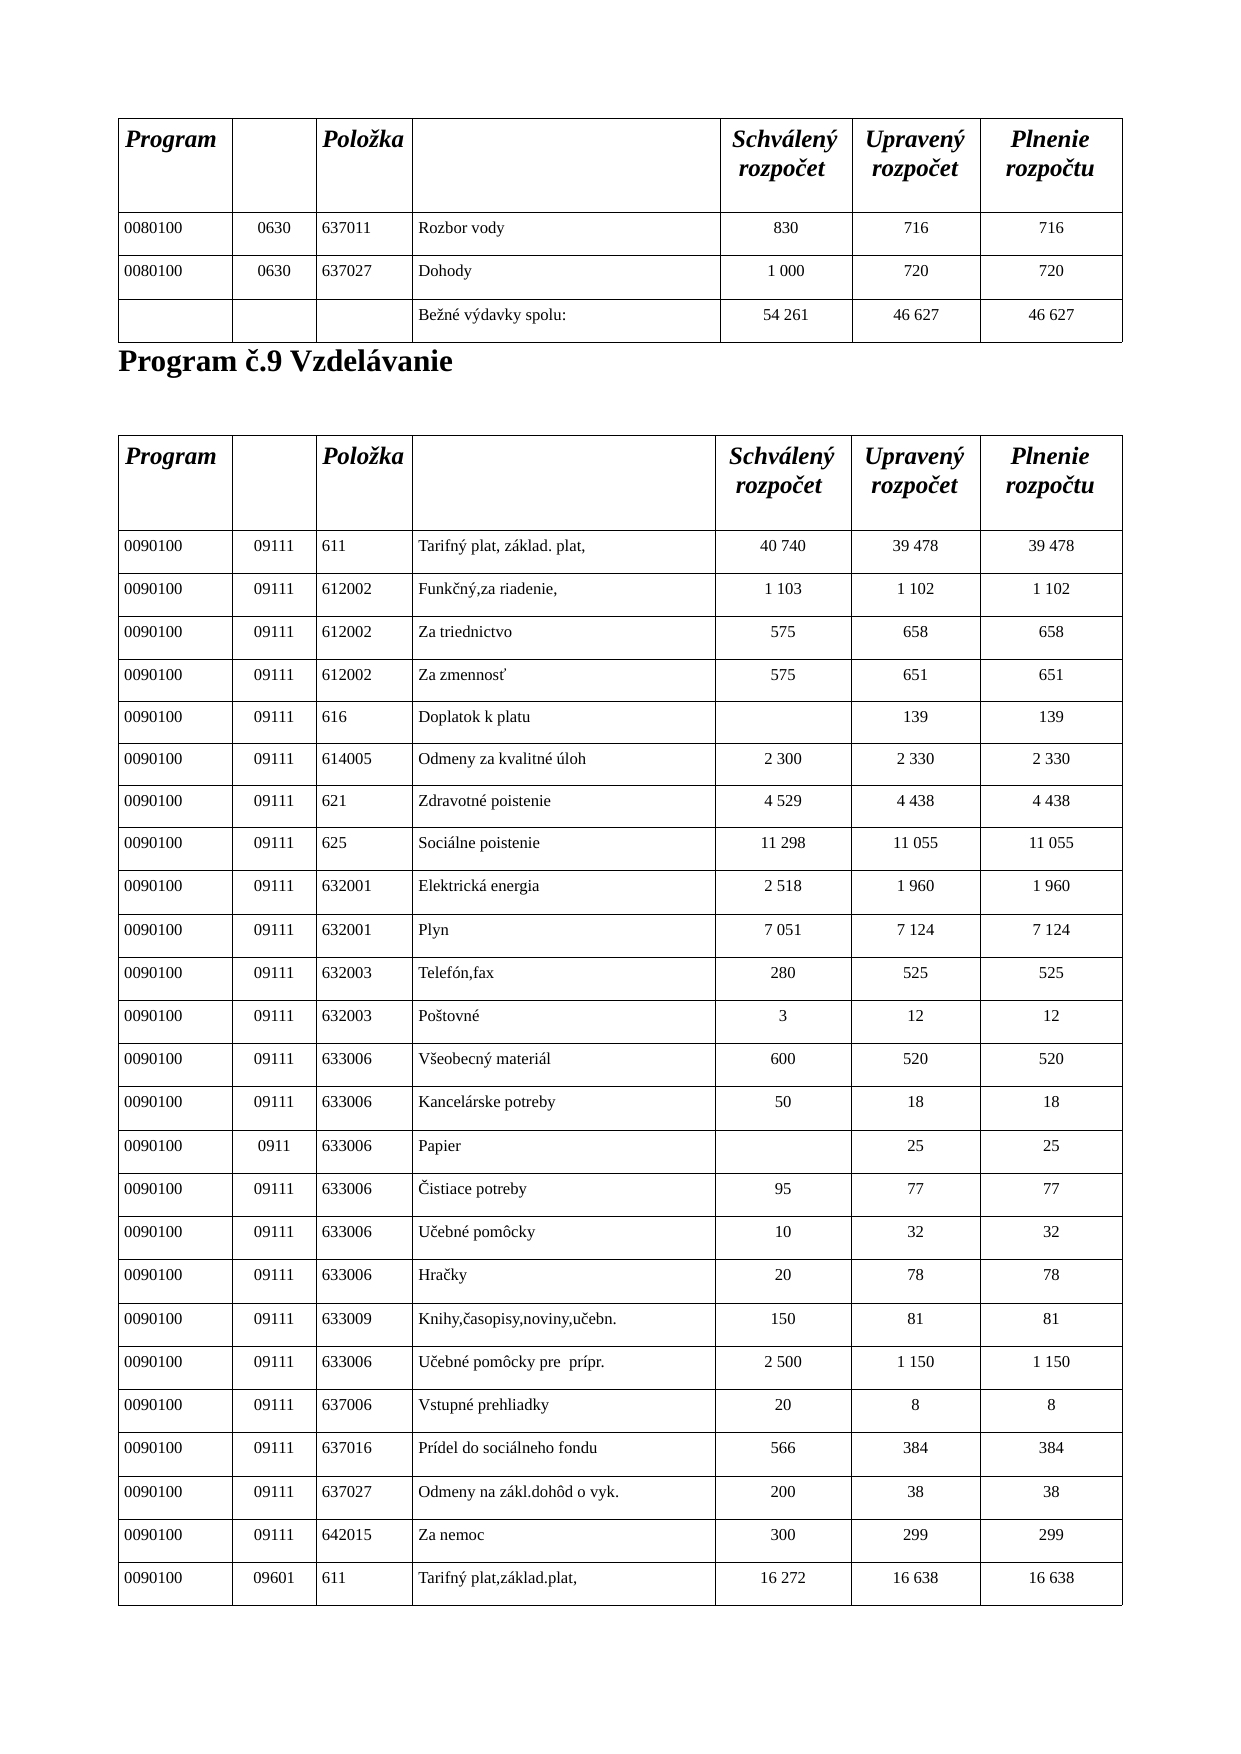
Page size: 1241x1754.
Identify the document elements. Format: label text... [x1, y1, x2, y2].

table_cell 09111 [233, 1520, 316, 1562]
table_cell 632001 [317, 915, 412, 957]
table_cell 1 150 [981, 1347, 1122, 1389]
table_cell Čistiace potreby [413, 1174, 715, 1216]
table_cell 46 627 [981, 300, 1122, 342]
table_cell 4 529 [716, 786, 851, 827]
table_cell 0090100 [119, 1260, 232, 1303]
table_cell 46 627 [853, 300, 980, 342]
table_cell 632003 [317, 958, 412, 1000]
table_cell 632003 [317, 1001, 412, 1043]
table_cell 633009 [317, 1304, 412, 1346]
table_cell [119, 300, 232, 342]
table_cell Prídel do sociálneho fondu [413, 1433, 715, 1476]
table_cell Kancelárske potreby [413, 1087, 715, 1130]
table_cell 150 [716, 1304, 851, 1346]
table_cell 614005 [317, 744, 412, 785]
table_header [233, 436, 316, 529]
table_cell 637027 [317, 1477, 412, 1519]
table_cell 11 055 [981, 828, 1122, 870]
table_cell 12 [852, 1001, 980, 1043]
table_cell 09111 [233, 915, 316, 957]
table_cell 11 298 [716, 828, 851, 870]
table_cell 81 [852, 1304, 980, 1346]
table_header [413, 119, 720, 212]
table_cell 8 [981, 1390, 1122, 1432]
table_cell 54 261 [721, 300, 852, 342]
table_cell 520 [981, 1044, 1122, 1086]
table_cell 2 500 [716, 1347, 851, 1389]
table_cell Za nemoc [413, 1520, 715, 1562]
table_cell 520 [852, 1044, 980, 1086]
table_cell 0090100 [119, 786, 232, 827]
table_cell Rozbor vody [413, 213, 720, 255]
table_cell 09111 [233, 786, 316, 827]
table_cell 0090100 [119, 617, 232, 659]
table_cell Dohody [413, 256, 720, 299]
table_cell 0090100 [119, 574, 232, 616]
table_cell 09111 [233, 531, 316, 573]
table_cell 716 [981, 213, 1122, 255]
table_cell 10 [716, 1217, 851, 1259]
table_cell 0090100 [119, 1347, 232, 1389]
table_cell 09111 [233, 1001, 316, 1043]
table_cell 77 [852, 1174, 980, 1216]
table_cell 633006 [317, 1347, 412, 1389]
table_cell 09111 [233, 1347, 316, 1389]
table_cell Bežné výdavky spolu: [413, 300, 720, 342]
table_cell 1 103 [716, 574, 851, 616]
table_cell 7 051 [716, 915, 851, 957]
table_cell 25 [852, 1131, 980, 1173]
table_cell 0630 [233, 256, 316, 299]
table_header Upravený rozpočet [853, 119, 980, 212]
table_cell Všeobecný materiál [413, 1044, 715, 1086]
table_cell [716, 702, 851, 743]
table_cell 39 478 [852, 531, 980, 573]
table_cell 633006 [317, 1260, 412, 1303]
table_cell 0090100 [119, 1087, 232, 1130]
table_cell 600 [716, 1044, 851, 1086]
table_cell Odmeny na zákl.dohôd o vyk. [413, 1477, 715, 1519]
table_cell 637016 [317, 1433, 412, 1476]
table_cell 09111 [233, 958, 316, 1000]
table_cell [716, 1131, 851, 1173]
table_cell 651 [981, 660, 1122, 701]
table_cell 0080100 [119, 256, 232, 299]
table_cell 611 [317, 1563, 412, 1605]
table_cell [233, 300, 316, 342]
table_cell 09111 [233, 1477, 316, 1519]
table_cell 0090100 [119, 1044, 232, 1086]
table_cell Elektrická energia [413, 871, 715, 913]
table_cell Odmeny za kvalitné úloh [413, 744, 715, 785]
table_cell 09111 [233, 1433, 316, 1476]
table_cell 611 [317, 531, 412, 573]
table_cell 40 740 [716, 531, 851, 573]
table_cell 0090100 [119, 915, 232, 957]
table_cell 0090100 [119, 1477, 232, 1519]
table_cell 632001 [317, 871, 412, 913]
table_cell Tarifný plat, základ. plat, [413, 531, 715, 573]
table_cell 0090100 [119, 1174, 232, 1216]
table_cell Papier [413, 1131, 715, 1173]
table_cell 16 272 [716, 1563, 851, 1605]
table_cell 525 [981, 958, 1122, 1000]
table_cell 830 [721, 213, 852, 255]
table_cell 0630 [233, 213, 316, 255]
table_cell 575 [716, 660, 851, 701]
table_cell 384 [981, 1433, 1122, 1476]
table_cell 0090100 [119, 958, 232, 1000]
table_cell 18 [852, 1087, 980, 1130]
table_cell 50 [716, 1087, 851, 1130]
table_cell 7 124 [852, 915, 980, 957]
table_cell 0090100 [119, 1563, 232, 1605]
table_cell Hračky [413, 1260, 715, 1303]
table_cell 384 [852, 1433, 980, 1476]
table_cell 78 [852, 1260, 980, 1303]
table_header Položka [317, 436, 412, 529]
table_cell 1 960 [852, 871, 980, 913]
table_cell 633006 [317, 1044, 412, 1086]
table_cell 0080100 [119, 213, 232, 255]
table_cell 4 438 [852, 786, 980, 827]
table_cell Učebné pomôcky [413, 1217, 715, 1259]
table_cell 575 [716, 617, 851, 659]
table_cell 78 [981, 1260, 1122, 1303]
table_cell 625 [317, 828, 412, 870]
table_cell 0090100 [119, 1131, 232, 1173]
table_cell Tarifný plat,základ.plat, [413, 1563, 715, 1605]
table_cell 20 [716, 1260, 851, 1303]
table_cell 18 [981, 1087, 1122, 1130]
table_cell 633006 [317, 1217, 412, 1259]
table_cell 200 [716, 1477, 851, 1519]
table_cell 642015 [317, 1520, 412, 1562]
table_cell 09111 [233, 871, 316, 913]
table_cell 612002 [317, 617, 412, 659]
table_header Upravený rozpočet [852, 436, 980, 529]
table_cell 0090100 [119, 1001, 232, 1043]
table_cell 2 300 [716, 744, 851, 785]
table_cell 09111 [233, 744, 316, 785]
table_cell 09111 [233, 617, 316, 659]
table_cell 299 [852, 1520, 980, 1562]
table_header Plnenie rozpočtu [981, 119, 1122, 212]
table_cell 11 055 [852, 828, 980, 870]
table_cell Za zmennosť [413, 660, 715, 701]
table_cell 633006 [317, 1087, 412, 1130]
table_cell 95 [716, 1174, 851, 1216]
table_cell 139 [981, 702, 1122, 743]
table_cell 32 [981, 1217, 1122, 1259]
table_cell 0090100 [119, 660, 232, 701]
table_cell Poštovné [413, 1001, 715, 1043]
table_cell 658 [852, 617, 980, 659]
table_cell 8 [852, 1390, 980, 1432]
table_cell 612002 [317, 574, 412, 616]
table_cell 09111 [233, 702, 316, 743]
table_cell 0090100 [119, 1520, 232, 1562]
table_cell 139 [852, 702, 980, 743]
table_cell 0090100 [119, 1433, 232, 1476]
table_cell Knihy,časopisy,noviny,učebn. [413, 1304, 715, 1346]
table_cell 16 638 [981, 1563, 1122, 1605]
table_cell 09111 [233, 1260, 316, 1303]
table_cell 525 [852, 958, 980, 1000]
table_cell 280 [716, 958, 851, 1000]
table_cell 716 [853, 213, 980, 255]
table_cell 2 330 [981, 744, 1122, 785]
table_header [413, 436, 715, 529]
table_cell 300 [716, 1520, 851, 1562]
table_cell 0090100 [119, 702, 232, 743]
table_cell 81 [981, 1304, 1122, 1346]
table_cell 0090100 [119, 1304, 232, 1346]
table_cell 25 [981, 1131, 1122, 1173]
table_cell 0090100 [119, 871, 232, 913]
table_cell 0090100 [119, 744, 232, 785]
table_header Program [119, 436, 232, 529]
table_cell 616 [317, 702, 412, 743]
table_cell 09111 [233, 660, 316, 701]
table_header [233, 119, 316, 212]
table_cell 09111 [233, 1390, 316, 1432]
table_cell 0090100 [119, 531, 232, 573]
table_cell 09111 [233, 574, 316, 616]
table_cell Sociálne poistenie [413, 828, 715, 870]
table_cell 7 124 [981, 915, 1122, 957]
table_cell 1 000 [721, 256, 852, 299]
table_cell Telefón,fax [413, 958, 715, 1000]
table_cell 637011 [317, 213, 412, 255]
table_cell 0090100 [119, 1390, 232, 1432]
table_cell 77 [981, 1174, 1122, 1216]
table_cell 637006 [317, 1390, 412, 1432]
table_cell 2 518 [716, 871, 851, 913]
table_cell 612002 [317, 660, 412, 701]
table_header Schválený rozpočet [716, 436, 851, 529]
table_cell 09111 [233, 1217, 316, 1259]
table_cell 32 [852, 1217, 980, 1259]
table_cell 38 [981, 1477, 1122, 1519]
table_cell 1 102 [852, 574, 980, 616]
table_cell Funkčný,za riadenie, [413, 574, 715, 616]
table_cell 1 150 [852, 1347, 980, 1389]
table_cell Za triednictvo [413, 617, 715, 659]
table_cell 16 638 [852, 1563, 980, 1605]
table_cell 12 [981, 1001, 1122, 1043]
table_cell Plyn [413, 915, 715, 957]
table_cell 1 102 [981, 574, 1122, 616]
text Program č.9 Vzdelávanie [118, 343, 1122, 378]
table_cell 720 [853, 256, 980, 299]
table_cell [317, 300, 412, 342]
table_cell 39 478 [981, 531, 1122, 573]
table_cell 633006 [317, 1174, 412, 1216]
table_header Schválený rozpočet [721, 119, 852, 212]
table_cell 09111 [233, 828, 316, 870]
table_cell 2 330 [852, 744, 980, 785]
table_cell 566 [716, 1433, 851, 1476]
table_cell 20 [716, 1390, 851, 1432]
table_cell Učebné pomôcky pre prípr. [413, 1347, 715, 1389]
table_cell 3 [716, 1001, 851, 1043]
table_header Položka [317, 119, 412, 212]
table_cell 658 [981, 617, 1122, 659]
table_cell 651 [852, 660, 980, 701]
table_cell 09601 [233, 1563, 316, 1605]
table_cell 621 [317, 786, 412, 827]
table_header Plnenie rozpočtu [981, 436, 1122, 529]
table_cell 4 438 [981, 786, 1122, 827]
table_header Program [119, 119, 232, 212]
table_cell Vstupné prehliadky [413, 1390, 715, 1432]
table_cell 09111 [233, 1304, 316, 1346]
table_cell 720 [981, 256, 1122, 299]
table_cell 0090100 [119, 1217, 232, 1259]
table_cell Doplatok k platu [413, 702, 715, 743]
table_cell Zdravotné poistenie [413, 786, 715, 827]
table_cell 0090100 [119, 828, 232, 870]
table_cell 09111 [233, 1044, 316, 1086]
table_cell 633006 [317, 1131, 412, 1173]
table_cell 299 [981, 1520, 1122, 1562]
table_cell 1 960 [981, 871, 1122, 913]
table_cell 637027 [317, 256, 412, 299]
table_cell 09111 [233, 1174, 316, 1216]
table_cell 09111 [233, 1087, 316, 1130]
table_cell 0911 [233, 1131, 316, 1173]
table_cell 38 [852, 1477, 980, 1519]
